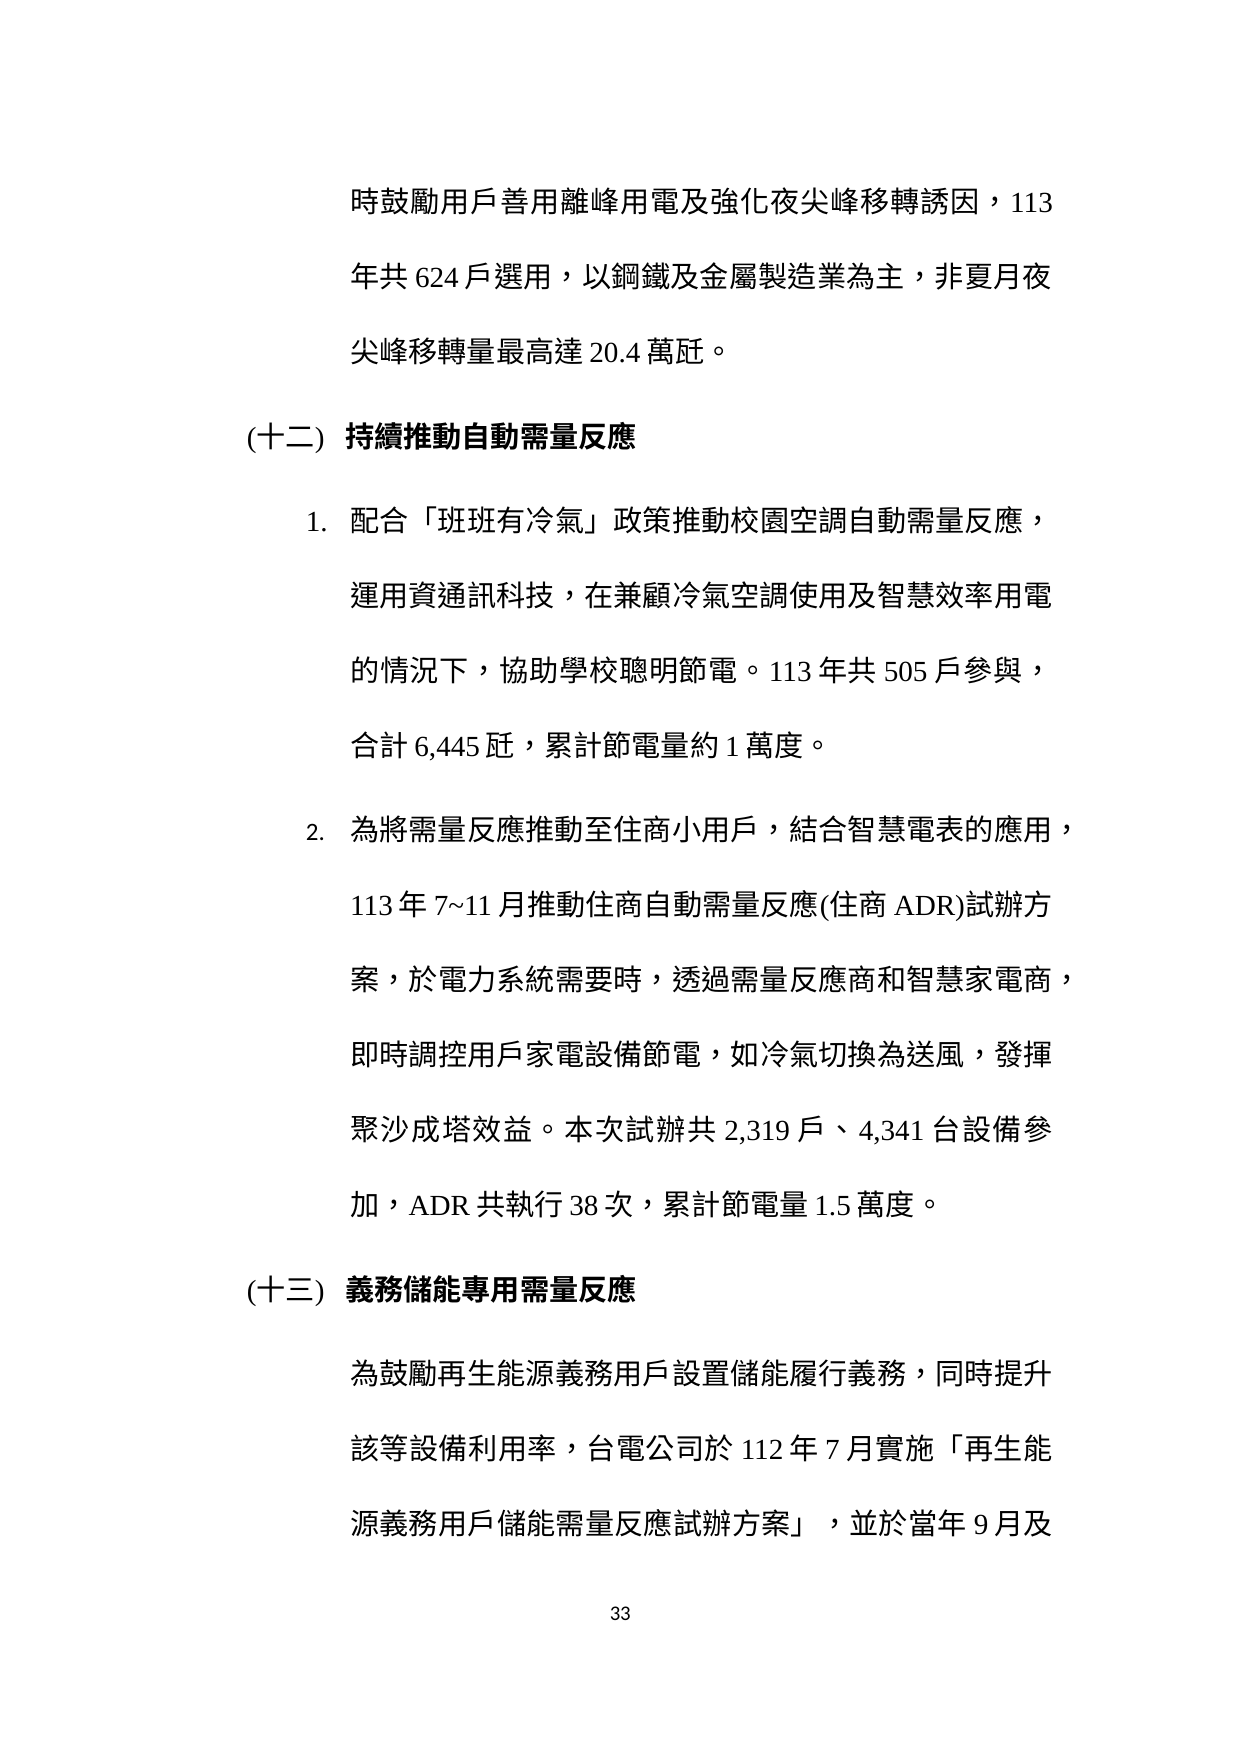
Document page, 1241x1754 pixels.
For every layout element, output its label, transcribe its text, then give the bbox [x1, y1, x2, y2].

list 時鼓勵用戶善用離峰用電及強化夜尖峰移轉誘因，113年共624戶選用，以鋼鐵及金屬製造業為主，非夏月夜尖峰移轉量最高達20.4萬瓩。 [306, 162, 1053, 387]
list 義務儲能專用需量反應 [247, 1250, 1053, 1325]
list 配合「班班有冷氣」政策推動校園空調自動需量反應，運用資通訊科技，在兼顧冷氣空調使用及智慧效率用電的情況下，協助學校聰明節電。113年共505戶參與，合計6,445瓩，累計節電量約1萬度。 [306, 481, 1053, 781]
list 為鼓勵再生能源義務用戶設置儲能履行義務，同時提升該等設備利用率，台電公司於112年7月實施「再生能源義務用戶儲能需量反應試辦方案」，並於當年9月及10月試行，招募2家業者，儲能裝置容量共計1.7MW，於放電期間(18~20時)執行率分別達95%、76%，相當於平均可提供1,526瓩的抑低成效。113年轉正式方案後，選用業者之儲能裝置容量合計2,476瓩，於星期一至星期五(離峰日除外)下午6時至8時放電2小時，113年12月放電度數91,342度，以工作天數22天，每天放電2小時，相當可提供2,076瓩抑低成效，執行率達84%。 [350, 1334, 1053, 1559]
list 持續推動自動需量反應 [247, 397, 1053, 472]
list 為將需量反應推動至住商小用戶，結合智慧電表的應用，113年7~11月推動住商自動需量反應(住商ADR)試辦方案，於電力系統需要時，透過需量反應商和智慧家電商，即時調控用戶家電設備節電，如冷氣切換為送風，發揮聚沙成塔效益。本次試辦共2,319戶、4,341台設備參加，ADR共執行38次，累計節電量1.5萬度。 [306, 791, 1053, 1241]
